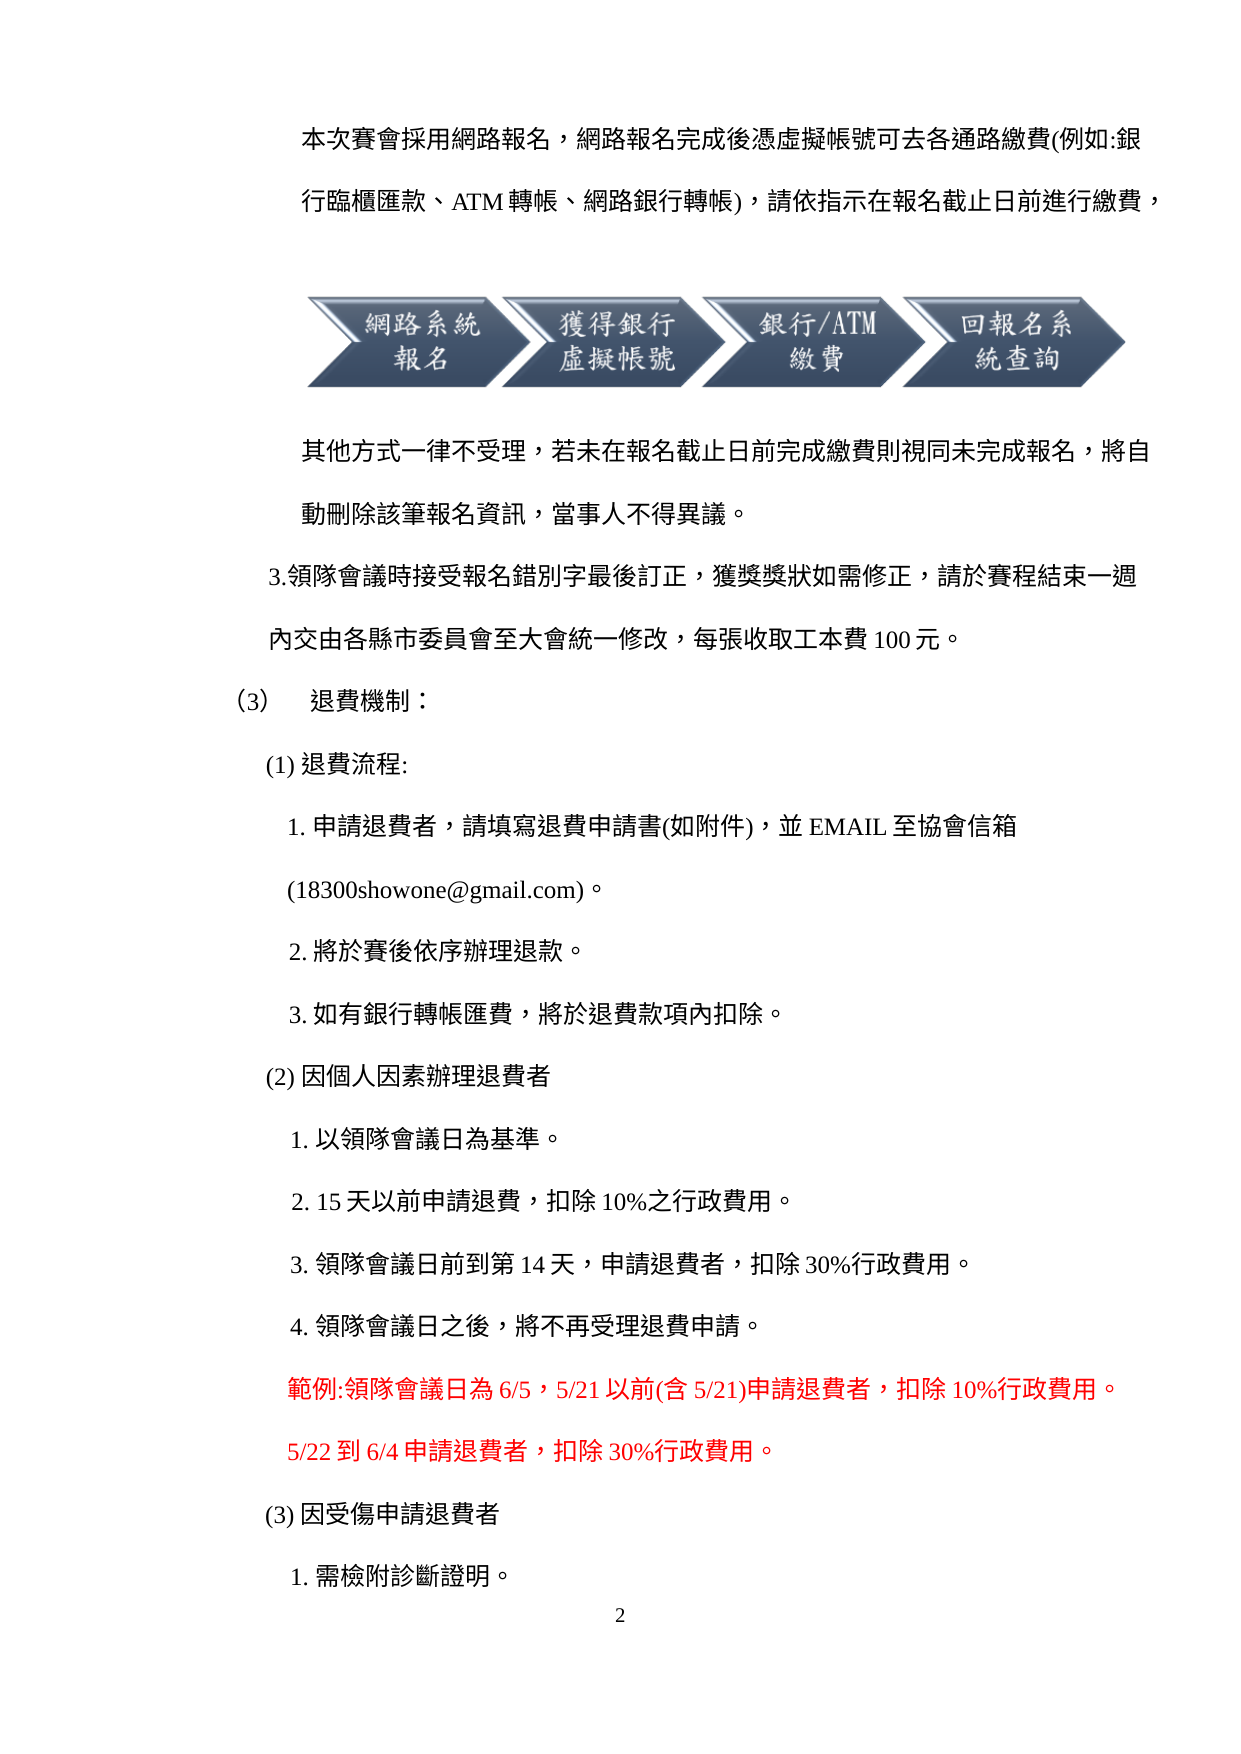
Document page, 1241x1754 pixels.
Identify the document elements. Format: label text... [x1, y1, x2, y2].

text 本次賽會採用網路報名，網路報名完成後憑虛擬帳號可去各通路繳費(例如:銀行臨櫃匯款、ATM轉帳、網路銀行轉帳)，請依指示在報名截止日前進行繳費，其他方式一律不受理，若未在報名截止日前完成繳費則視同未完成報名，將自動刪除該筆報名資訊，當事人不得異議。 [301, 96, 1152, 533]
list 退費機制： [222, 658, 1152, 721]
text 3. 領隊會議日前到第14天，申請退費者，扣除30%行政費用。 [290, 1221, 1152, 1283]
text 4. 領隊會議日之後，將不再受理退費申請。 [290, 1283, 1152, 1346]
text 5/22到6/4申請退費者，扣除30%行政費用。 [287, 1408, 1152, 1471]
text (1) 退費流程: [266, 721, 1152, 783]
text 3.領隊會議時接受報名錯別字最後訂正，獲獎獎狀如需修正，請於賽程結束一週內交由各縣市委員會至大會統一修改，每張收取工本費100元。 [268, 533, 1152, 658]
text 1. 申請退費者，請填寫退費申請書(如附件)，並EMAIL至協會信箱(18300showone@gmail.com)。 [287, 783, 1152, 908]
text (2) 因個人因素辦理退費者 [266, 1033, 1152, 1096]
text 範例:領隊會議日為6/5，5/21以前(含5/21)申請退費者，扣除10%行政費用。 [287, 1346, 1152, 1408]
text 2. 15天以前申請退費，扣除10%之行政費用。 [291, 1158, 1152, 1221]
text 1. 以領隊會議日為基準。 [290, 1096, 1152, 1158]
text (3) 因受傷申請退費者 [265, 1471, 1152, 1533]
text 2. 將於賽後依序辦理退款。 [288, 908, 1152, 971]
text 1. 需檢附診斷證明。 [290, 1533, 1152, 1596]
text 3. 如有銀行轉帳匯費，將於退費款項內扣除。 [288, 971, 1152, 1033]
